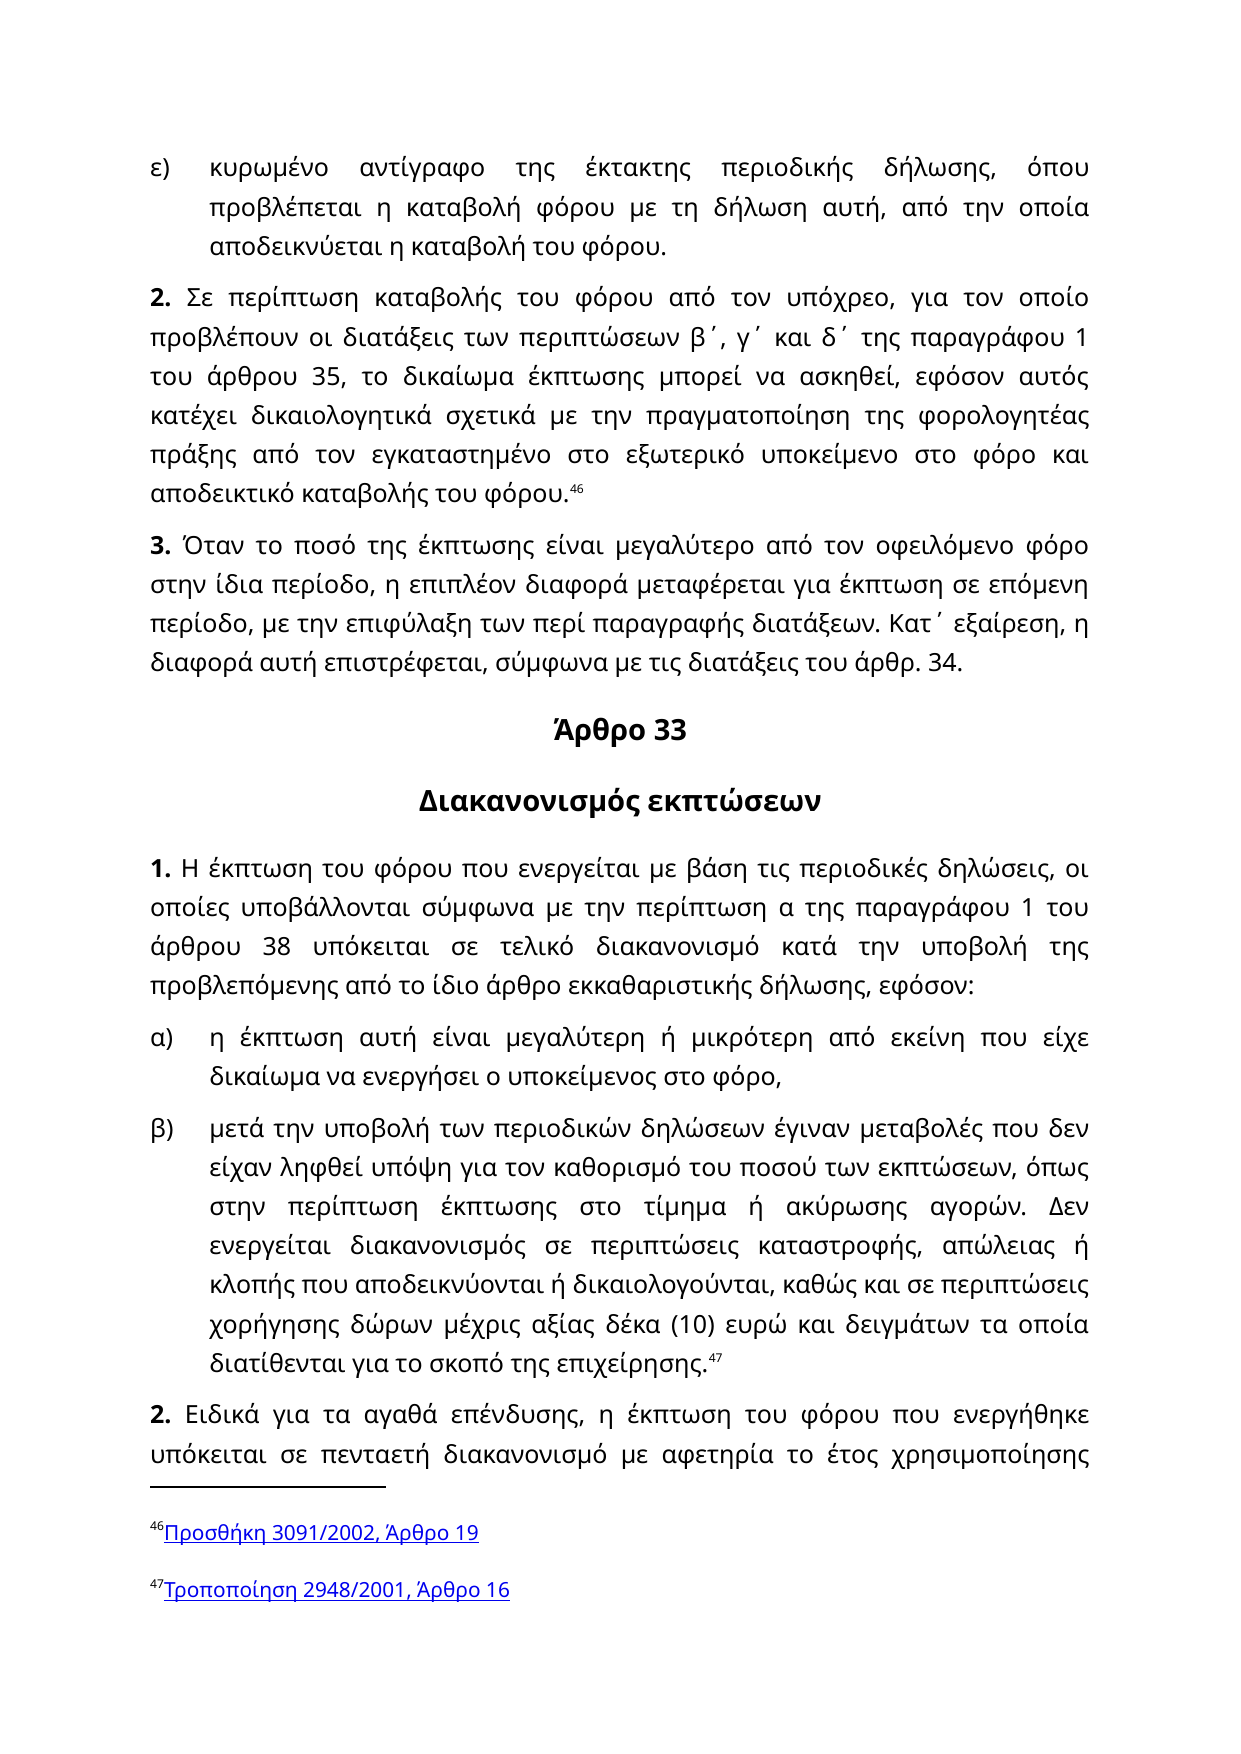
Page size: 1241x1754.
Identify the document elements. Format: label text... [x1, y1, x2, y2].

text 1. Η έκπτωση του φόρου που ενεργείται με βάση τις περιοδικές δηλώσεις, οι οποίες υποβάλλονται σύμφωνα με την περίπτωση α της παραγράφου 1 του άρθρου 38 υπόκειται σε τελικό διακανονισμό κατά την υποβολή της προβλεπόμενης από το ίδιο άρθρο εκκαθαριστικής δήλωσης, εφόσον: [150, 850, 1090, 1002]
text 3. Όταν το ποσό της έκπτωσης είναι μεγαλύτερο από τον οφειλόμενο φόρο στην ίδια περίοδο, η επιπλέον διαφορά μεταφέρεται για έκπτωση σε επόμενη περίοδο, με την επιφύλαξη των περί παραγραφής διατάξεων. Κατ΄ εξαίρεση, η διαφορά αυτή επιστρέφεται, σύμφωνα με τις διατάξεις του άρθρ. 34. [150, 527, 1090, 679]
text Τροποποίηση 2948/2001, Άρθρο 16 [150, 1576, 1090, 1604]
subtitle Άρθρο 33 [150, 709, 1090, 749]
list α) η έκπτωση αυτή είναι μεγαλύτερη ή μικρότερη από εκείνη που είχε δικαίωμα να ενεργήσει ο υποκείμενος στο φόρο, [150, 1019, 1090, 1093]
text Προσθήκη 3091/2002, Άρθρο 19 [150, 1518, 1090, 1546]
text 2. Σε περίπτωση καταβολής του φόρου από τον υπόχρεο, για τον οποίο προβλέπουν οι διατάξεις των περιπτώσεων β΄, γ΄ και δ΄ της παραγράφου 1 του άρθρου 35, το δικαίωμα έκπτωσης μπορεί να ασκηθεί, εφόσον αυτός κατέχει δικαιολογητικά σχετικά με την πραγματοποίηση της φορολογητέας πράξης από τον εγκαταστημένο στο εξωτερικό υποκείμενο στο φόρο και αποδεικτικό καταβολής του φόρου. [150, 280, 1090, 510]
list β) μετά την υποβολή των περιοδικών δηλώσεων έγιναν μεταβολές που δεν είχαν ληφθεί υπόψη για τον καθορισμό του ποσού των εκπτώσεων, όπως στην περίπτωση έκπτωσης στο τίμημα ή ακύρωσης αγορών. Δεν ενεργείται διακανονισμός σε περιπτώσεις καταστροφής, απώλειας ή κλοπής που αποδεικνύονται ή δικαιολογούνται, καθώς και σε περιπτώσεις χορήγησης δώρων μέχρις αξίας δέκα (10) ευρώ και δειγμάτων τα οποία διατίθενται για το σκοπό της επιχείρησης. [150, 1110, 1090, 1379]
text 2. Ειδικά για τα αγαθά επένδυσης, η έκπτωση του φόρου που ενεργήθηκε υπόκειται σε πενταετή διακανονισμό με αφετηρία το έτος χρησιμοποίησης [150, 1397, 1090, 1470]
subtitle Διακανονισμός εκπτώσεων [150, 780, 1090, 819]
list ε) κυρωμένο αντίγραφο της έκτακτης περιοδικής δήλωσης, όπου προβλέπεται η καταβολή φόρου με τη δήλωση αυτή, από την οποία αποδεικνύεται η καταβολή του φόρου. [150, 150, 1090, 262]
